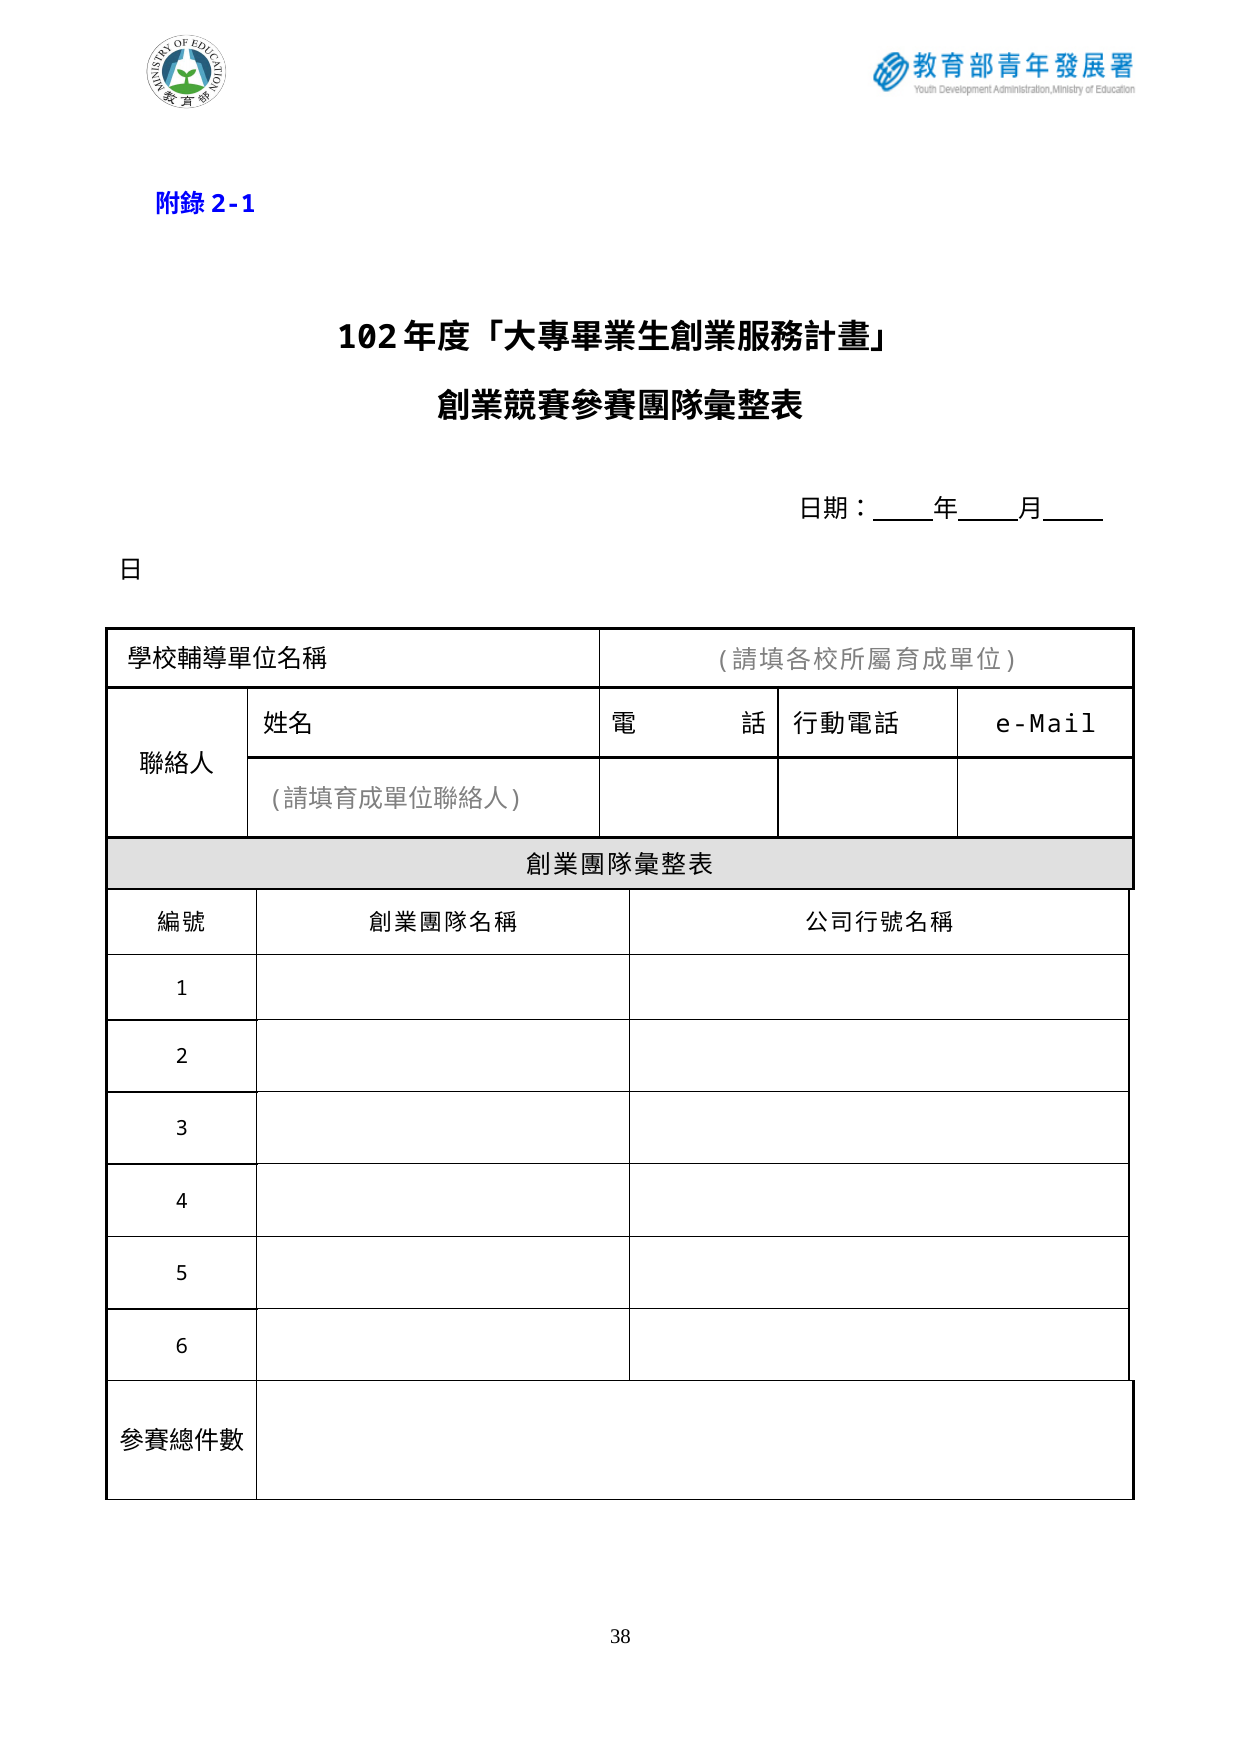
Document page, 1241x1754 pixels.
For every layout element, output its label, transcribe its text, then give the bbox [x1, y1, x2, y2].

text 附錄2-1 [156, 160, 1122, 223]
table_cell [630, 1237, 1128, 1308]
table_cell 參賽總件數 [108, 1381, 256, 1498]
table_cell [630, 1164, 1128, 1236]
table_cell [1130, 1163, 1134, 1236]
table_cell [257, 1092, 629, 1163]
table_cell (請填育成單位聯絡人) [248, 759, 599, 836]
table_cell 4 [108, 1165, 256, 1236]
table_cell 電 話 [600, 689, 777, 756]
table_cell [257, 1164, 629, 1236]
table_cell 1 [108, 955, 256, 1019]
table_cell 公司行號名稱 [630, 890, 1128, 954]
table_cell [1130, 1019, 1134, 1091]
table_cell [958, 759, 1132, 836]
text 日期： 年 月 日 [118, 464, 1120, 589]
table_header (請填各校所屬育成單位) [600, 630, 1132, 686]
table_cell 2 [108, 1021, 256, 1091]
text 102年度「大專畢業生創業服務計畫」 [118, 292, 1122, 354]
table_cell e-Mail [958, 689, 1132, 756]
table_cell [630, 955, 1128, 1019]
table_cell 創業團隊名稱 [257, 890, 629, 954]
table_cell [257, 1020, 629, 1091]
table_cell [630, 1092, 1128, 1163]
table_cell 3 [108, 1093, 256, 1163]
table_cell [257, 1381, 1132, 1498]
table_cell 姓名 [248, 689, 599, 756]
table_cell 5 [108, 1237, 256, 1308]
table_cell [1130, 1091, 1134, 1163]
table_cell [257, 955, 629, 1019]
table_cell 創業團隊彙整表 [108, 839, 1132, 888]
table_header 學校輔導單位名稱 [108, 630, 599, 686]
table_cell 行動電話 [779, 689, 957, 756]
table_cell [600, 759, 777, 836]
table_cell [1130, 890, 1134, 954]
table_cell [1130, 1308, 1134, 1380]
table_cell [630, 1309, 1128, 1380]
text 創業競賽參賽團隊彙整表 [118, 379, 1122, 427]
table_cell [257, 1309, 629, 1380]
table_cell [1130, 954, 1134, 1019]
table_cell 聯絡人 [108, 689, 247, 836]
table_cell 6 [108, 1310, 256, 1380]
table_cell [257, 1237, 629, 1308]
table_cell [630, 1020, 1128, 1091]
table_cell [1130, 1236, 1134, 1308]
table_cell 編號 [108, 890, 256, 954]
table_cell [779, 759, 957, 836]
